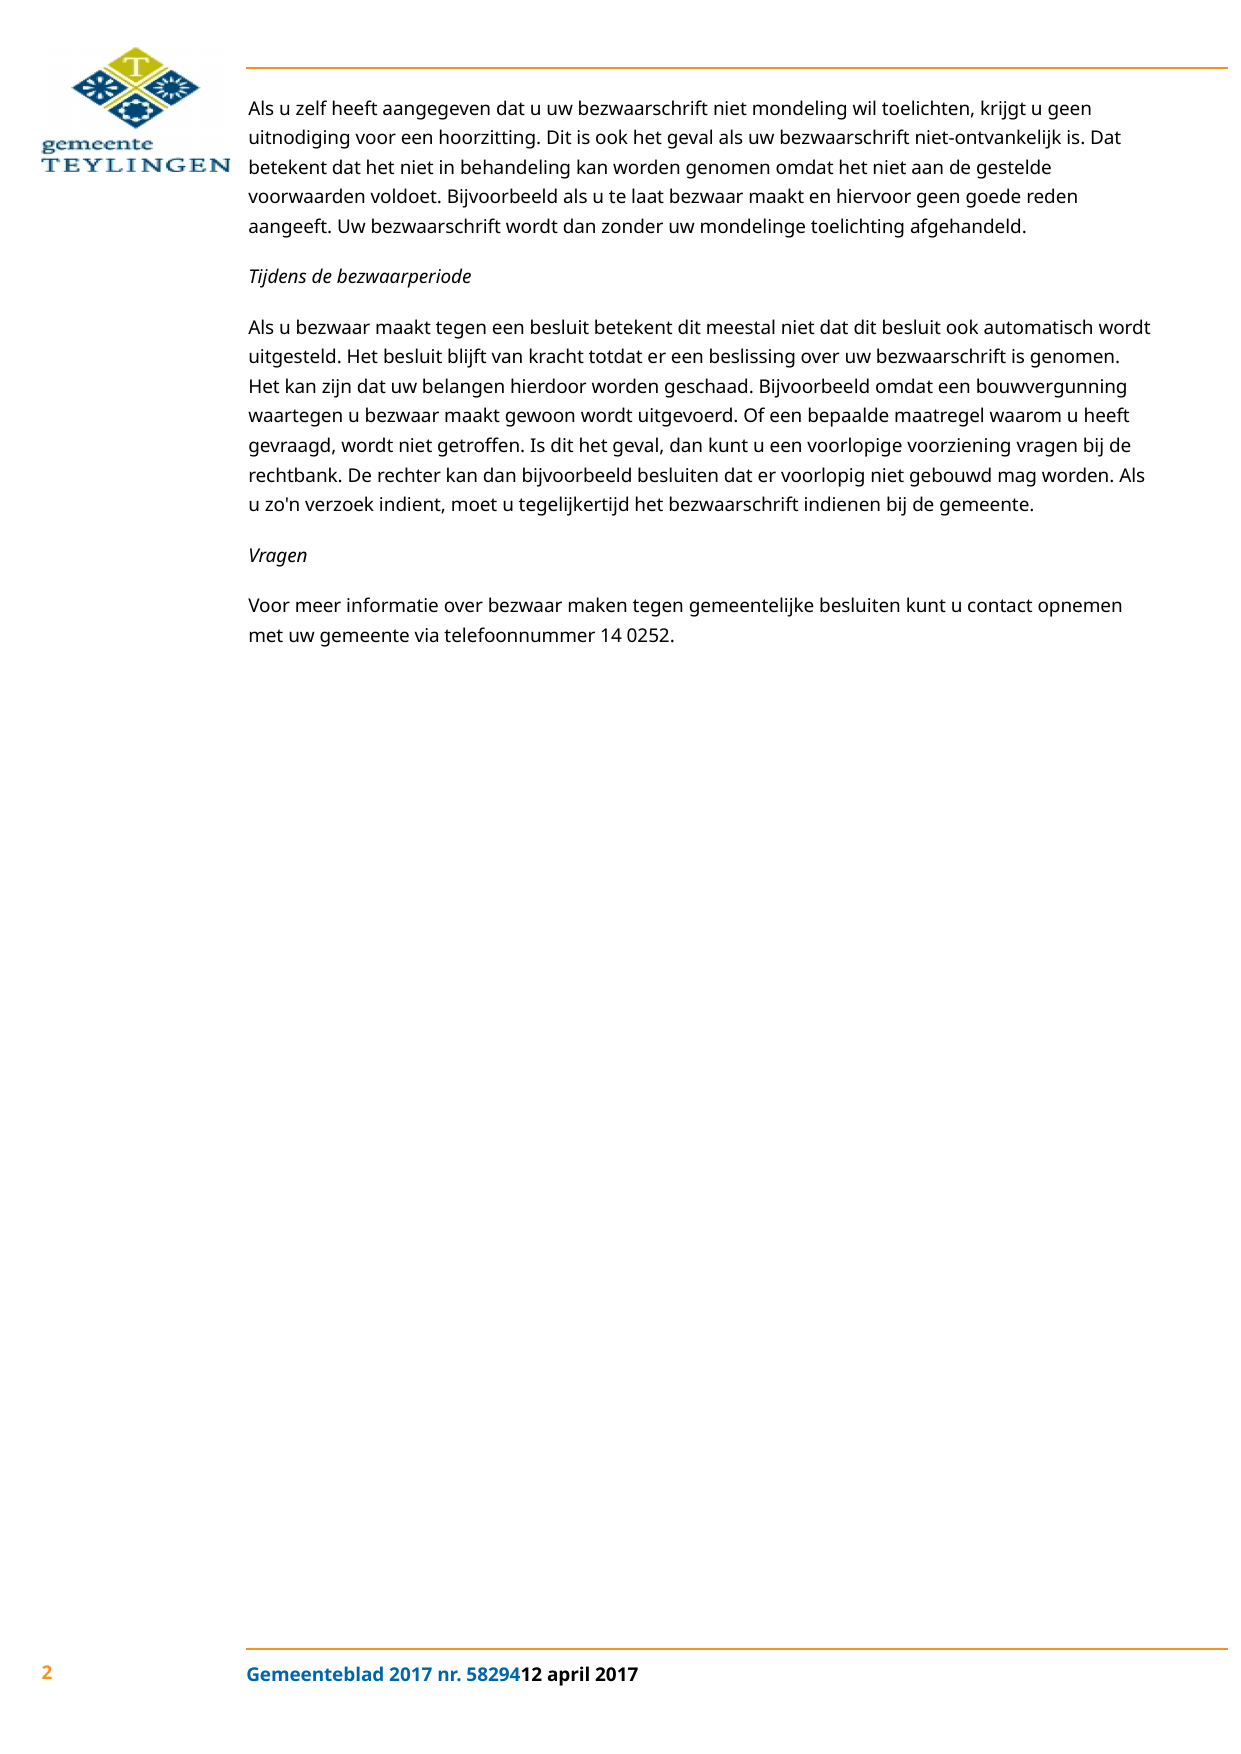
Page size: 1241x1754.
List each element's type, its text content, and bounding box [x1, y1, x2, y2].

picture [41, 47, 231, 172]
text Vragen [248, 542, 1152, 568]
text Als u bezwaar maakt tegen een besluit betekent dit meestal niet dat dit besluit ook automatisch wordt uitgesteld. Het besluit blijft van kracht totdat er een beslissing over uw bezwaarschrift is genomen. Het kan zijn dat uw belangen hierdoor worden geschaad. Bijvoorbeeld omdat een bouwvergunning waartegen u bezwaar maakt gewoon wordt uitgevoerd. Of een bepaalde maatregel waarom u heeft gevraagd, wordt niet getroffen. Is dit het geval, dan kunt u een voorlopige voorziening vragen bij de rechtbank. De rechter kan dan bijvoorbeeld besluiten dat er voorlopig niet gebouwd mag worden. Als u zo'n verzoek indient, moet u tegelijkertijd het bezwaarschrift indienen bij de gemeente. [248, 314, 1152, 517]
text Tijdens de bezwaarperiode [248, 263, 1152, 289]
text Als u zelf heeft aangegeven dat u uw bezwaarschrift niet mondeling wil toelichten, krijgt u geen uitnodiging voor een hoorzitting. Dit is ook het geval als uw bezwaarschrift niet-ontvankelijk is. Dat betekent dat het niet in behandeling kan worden genomen omdat het niet aan de gestelde voorwaarden voldoet. Bijvoorbeeld als u te laat bezwaar maakt en hiervoor geen goede reden aangeeft. Uw bezwaarschrift wordt dan zonder uw mondelinge toelichting afgehandeld. [248, 95, 1152, 239]
text Voor meer informatie over bezwaar maken tegen gemeentelijke besluiten kunt u contact opnemen met uw gemeente via telefoonnummer 14 0252. [248, 592, 1152, 648]
